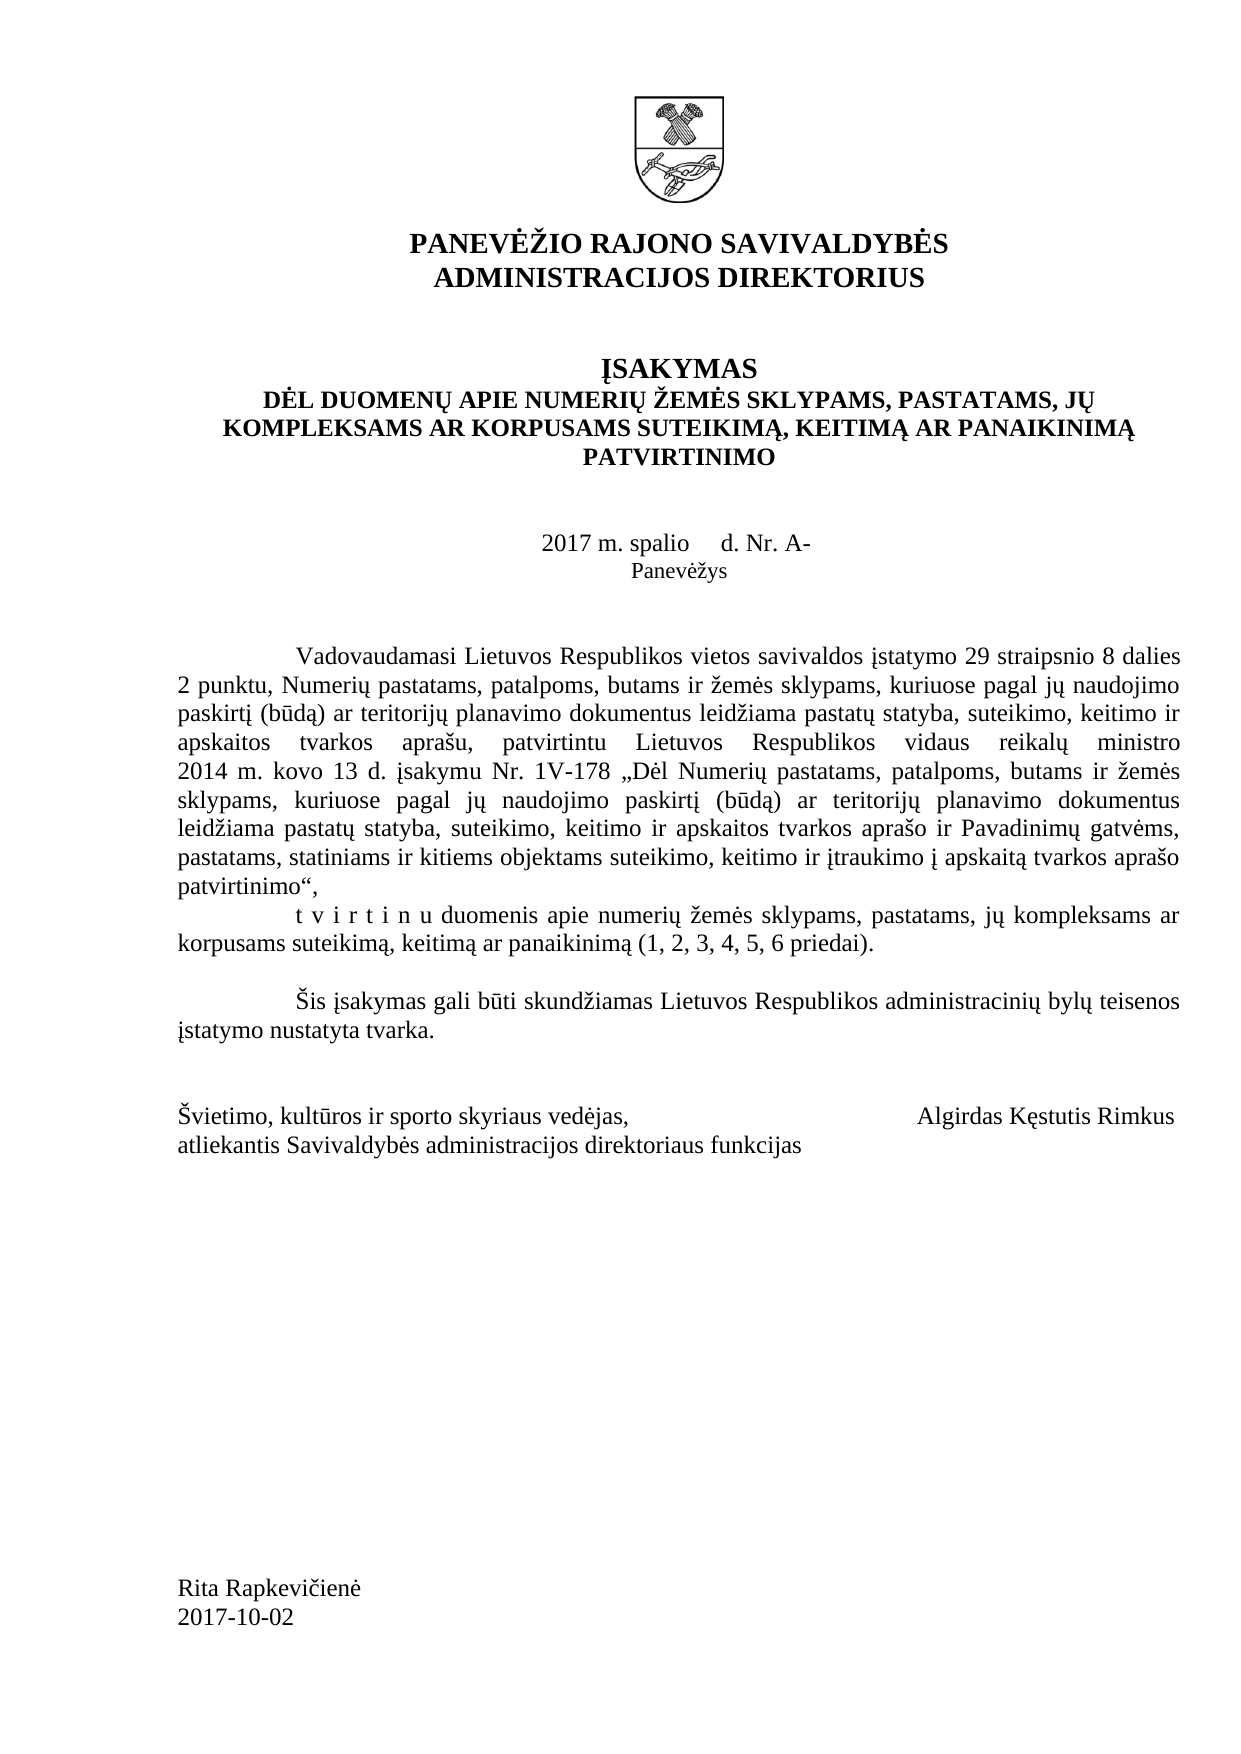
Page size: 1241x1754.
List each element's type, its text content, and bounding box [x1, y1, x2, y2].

text Šis įsakymas gali būti skundžiamas Lietuvos Respublikos administracinių bylų teisenos įstatymo nustatyta tvarka. [177, 986, 1181, 1043]
text t v i r t i n u duomenis apie numerių žemės sklypams, pastatams, jų kompleksams ar korpusams suteikimą, keitimą ar panaikinimą (1, 2, 3, 4, 5, 6 priedai). [177, 900, 1181, 957]
text Švietimo, kultūros ir sporto skyriaus vedėjas, Algirdas Kęstutis Rimkus atliekantis Savivaldybės administracijos direktoriaus funkcijas [177, 1101, 1181, 1158]
text Vadovaudamasi Lietuvos Respublikos vietos savivaldos įstatymo 29 straipsnio 8 dalies 2 punktu, Numerių pastatams, patalpoms, butams ir žemės sklypams, kuriuose pagal jų naudojimo paskirtį (būdą) ar teritorijų planavimo dokumentus leidžiama pastatų statyba, suteikimo, keitimo ir apskaitos tvarkos aprašu, patvirtintu Lietuvos Respublikos vidaus reikalų ministro 2014 m. kovo 13 d. įsakymu Nr. 1V-178 „Dėl Numerių pastatams, patalpoms, butams ir žemės sklypams, kuriuose pagal jų naudojimo paskirtį (būdą) ar teritorijų planavimo dokumentus leidžiama pastatų statyba, suteikimo, keitimo ir apskaitos tvarkos aprašo ir Pavadinimų gatvėms, pastatams, statiniams ir kitiems objektams suteikimo, keitimo ir įtraukimo į apskaitą tvarkos aprašo patvirtinimo“, [177, 641, 1181, 900]
text Panevėžys [177, 557, 1181, 583]
text Rita Rapkevičienė [177, 1573, 1181, 1602]
text 2017 m. spalio d. Nr. A- [177, 528, 1181, 557]
text DĖL DUOMENŲ APIE NUMERIŲ ŽEMĖS SKLYPAMS, PASTATAMS, JŲ KOMPLEKSAMS AR KORPUSAMS SUTEIKIMĄ, KEITIMĄ AR PANAIKINIMĄ PATVIRTINIMO [177, 385, 1181, 471]
text 2017-10-02 [177, 1602, 1181, 1631]
